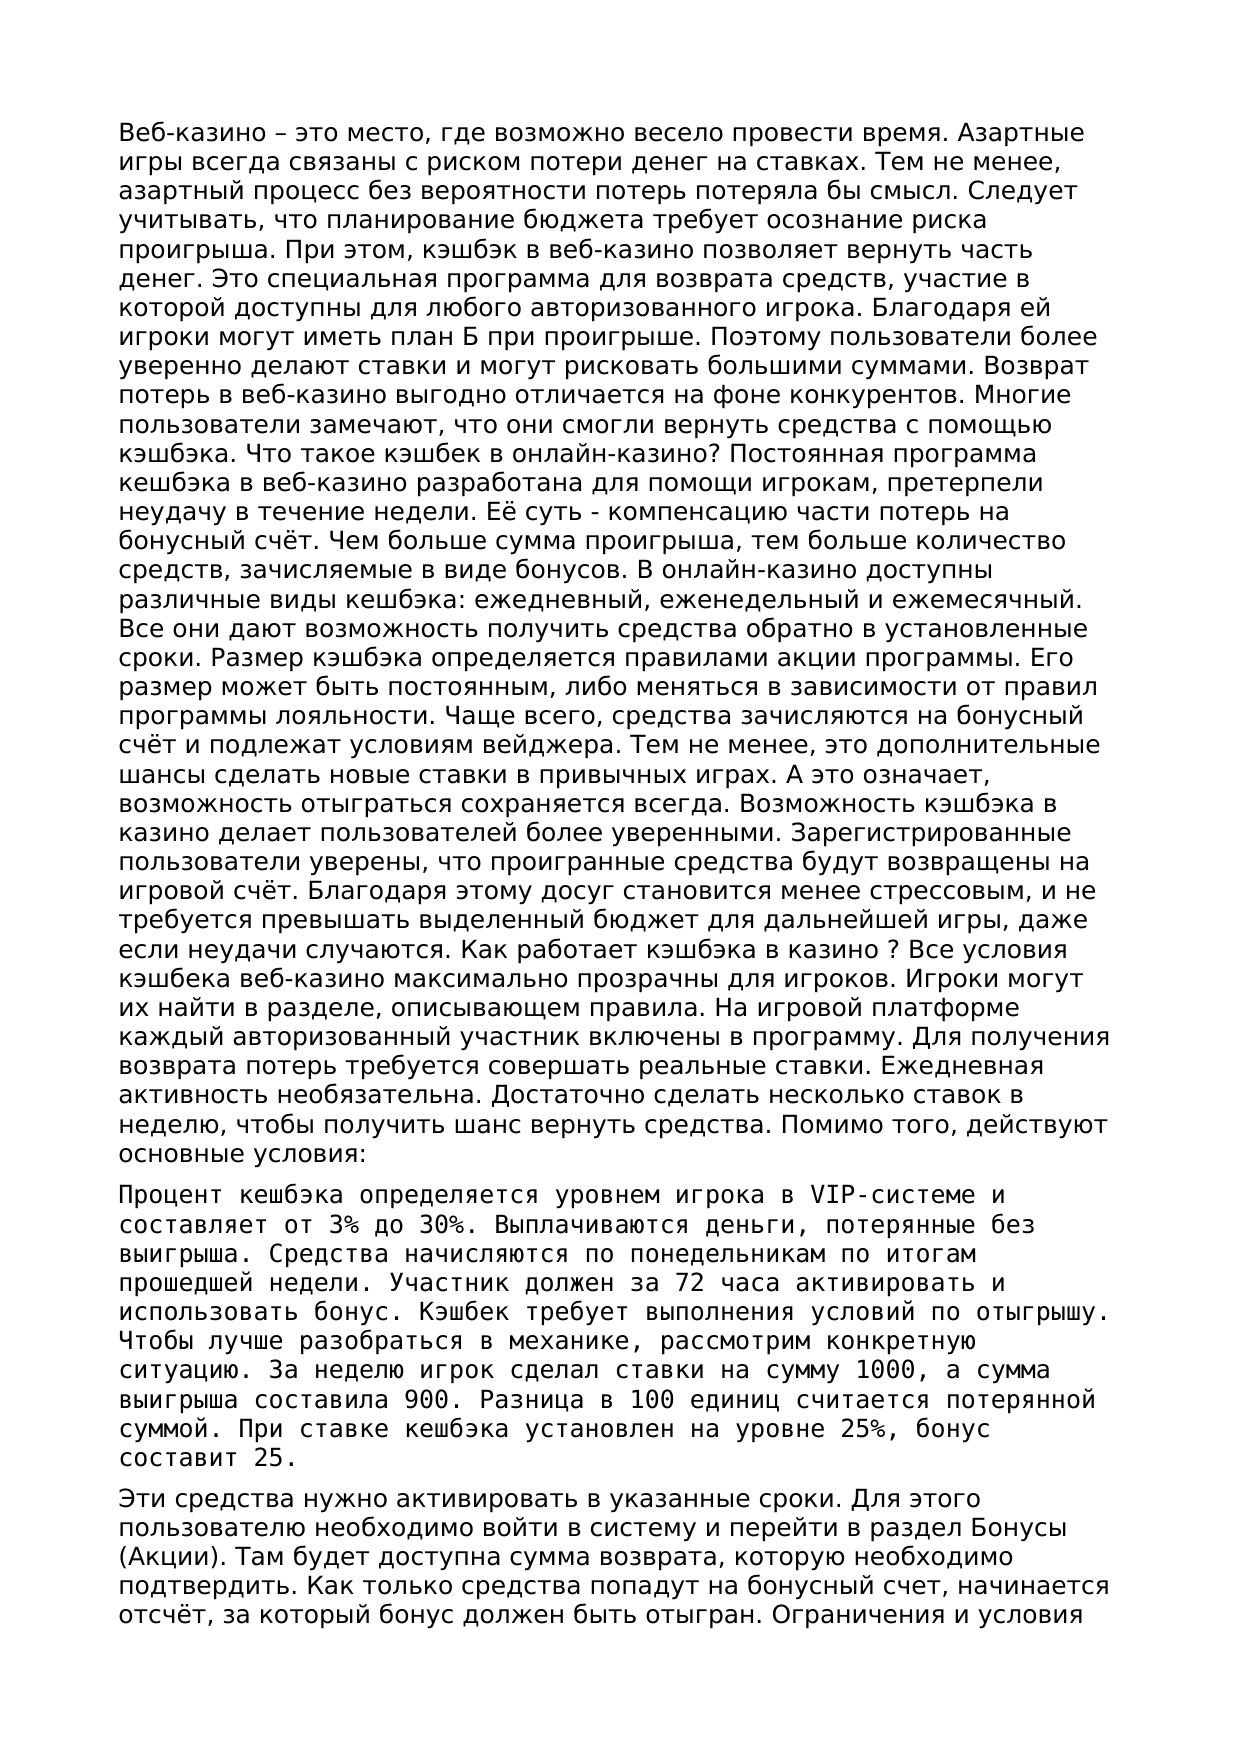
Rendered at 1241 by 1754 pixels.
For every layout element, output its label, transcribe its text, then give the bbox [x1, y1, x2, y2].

text Процент кешбэка определяется уровнем игрока в VIP-системе и составляет от 3% до 30%. Выплачиваются деньги, потерянные без выигрыша. Средства начисляются по понедельникам по итогам прошедшей недели. Участник должен за 72 часа активировать и использовать бонус. Кэшбек требует выполнения условий по отыгрышу. Чтобы лучше разобраться в механике, рассмотрим конкретную ситуацию. За неделю игрок сделал ставки на сумму 1000, а сумма выигрыша составила 900. Разница в 100 единиц считается потерянной суммой. При ставке кешбэка установлен на уровне 25%, бонус составит 25. [118, 1181, 1122, 1472]
text Эти средства нужно активировать в указанные сроки. Для этого пользователю необходимо войти в систему и перейти в раздел Бонусы (Акции). Там будет доступна сумма возврата, которую необходимо подтвердить. Как только средства попадут на бонусный счет, начинается отсчёт, за который бонус должен быть отыгран. Ограничения и условия [118, 1484, 1122, 1630]
text Веб-казино – это место, где возможно весело провести время. Азартные игры всегда связаны с риском потери денег на ставках. Тем не менее, азартный процесс без вероятности потерь потеряла бы смысл. Следует учитывать, что планирование бюджета требует осознание риска проигрыша. При этом, кэшбэк в веб-казино позволяет вернуть часть денег. Это специальная программа для возврата средств, участие в которой доступны для любого авторизованного игрока. Благодаря ей игроки могут иметь план Б при проигрыше. Поэтому пользователи более уверенно делают ставки и могут рисковать большими суммами. Возврат потерь в веб-казино выгодно отличается на фоне конкурентов. Многие пользователи замечают, что они смогли вернуть средства с помощью кэшбэка. Что такое кэшбек в онлайн-казино? Постоянная программа кешбэка в веб-казино разработана для помощи игрокам, претерпели неудачу в течение недели. Её суть - компенсацию части потерь на бонусный счёт. Чем больше сумма проигрыша, тем больше количество средств, зачисляемые в виде бонусов. В онлайн-казино доступны различные виды кешбэка: ежедневный, еженедельный и ежемесячный. Все они дают возможность получить средства обратно в установленные сроки. Размер кэшбэка определяется правилами акции программы. Его размер может быть постоянным, либо меняться в зависимости от правил программы лояльности. Чаще всего, средства зачисляются на бонусный счёт и подлежат условиям вейджера. Тем не менее, это дополнительные шансы сделать новые ставки в привычных играх. А это означает, возможность отыграться сохраняется всегда. Возможность кэшбэка в казино делает пользователей более уверенными. Зарегистрированные пользователи уверены, что проигранные средства будут возвращены на игровой счёт. Благодаря этому досуг становится менее стрессовым, и не требуется превышать выделенный бюджет для дальнейшей игры, даже если неудачи случаются. Как работает кэшбэка в казино ? Все условия кэшбека веб-казино максимально прозрачны для игроков. Игроки могут их найти в разделе, описывающем правила. На игровой платформе каждый авторизованный участник включены в программу. Для получения возврата потерь требуется совершать реальные ставки. Ежедневная активность необязательна. Достаточно сделать несколько ставок в неделю, чтобы получить шанс вернуть средства. Помимо того, действуют основные условия: [118, 118, 1122, 1168]
